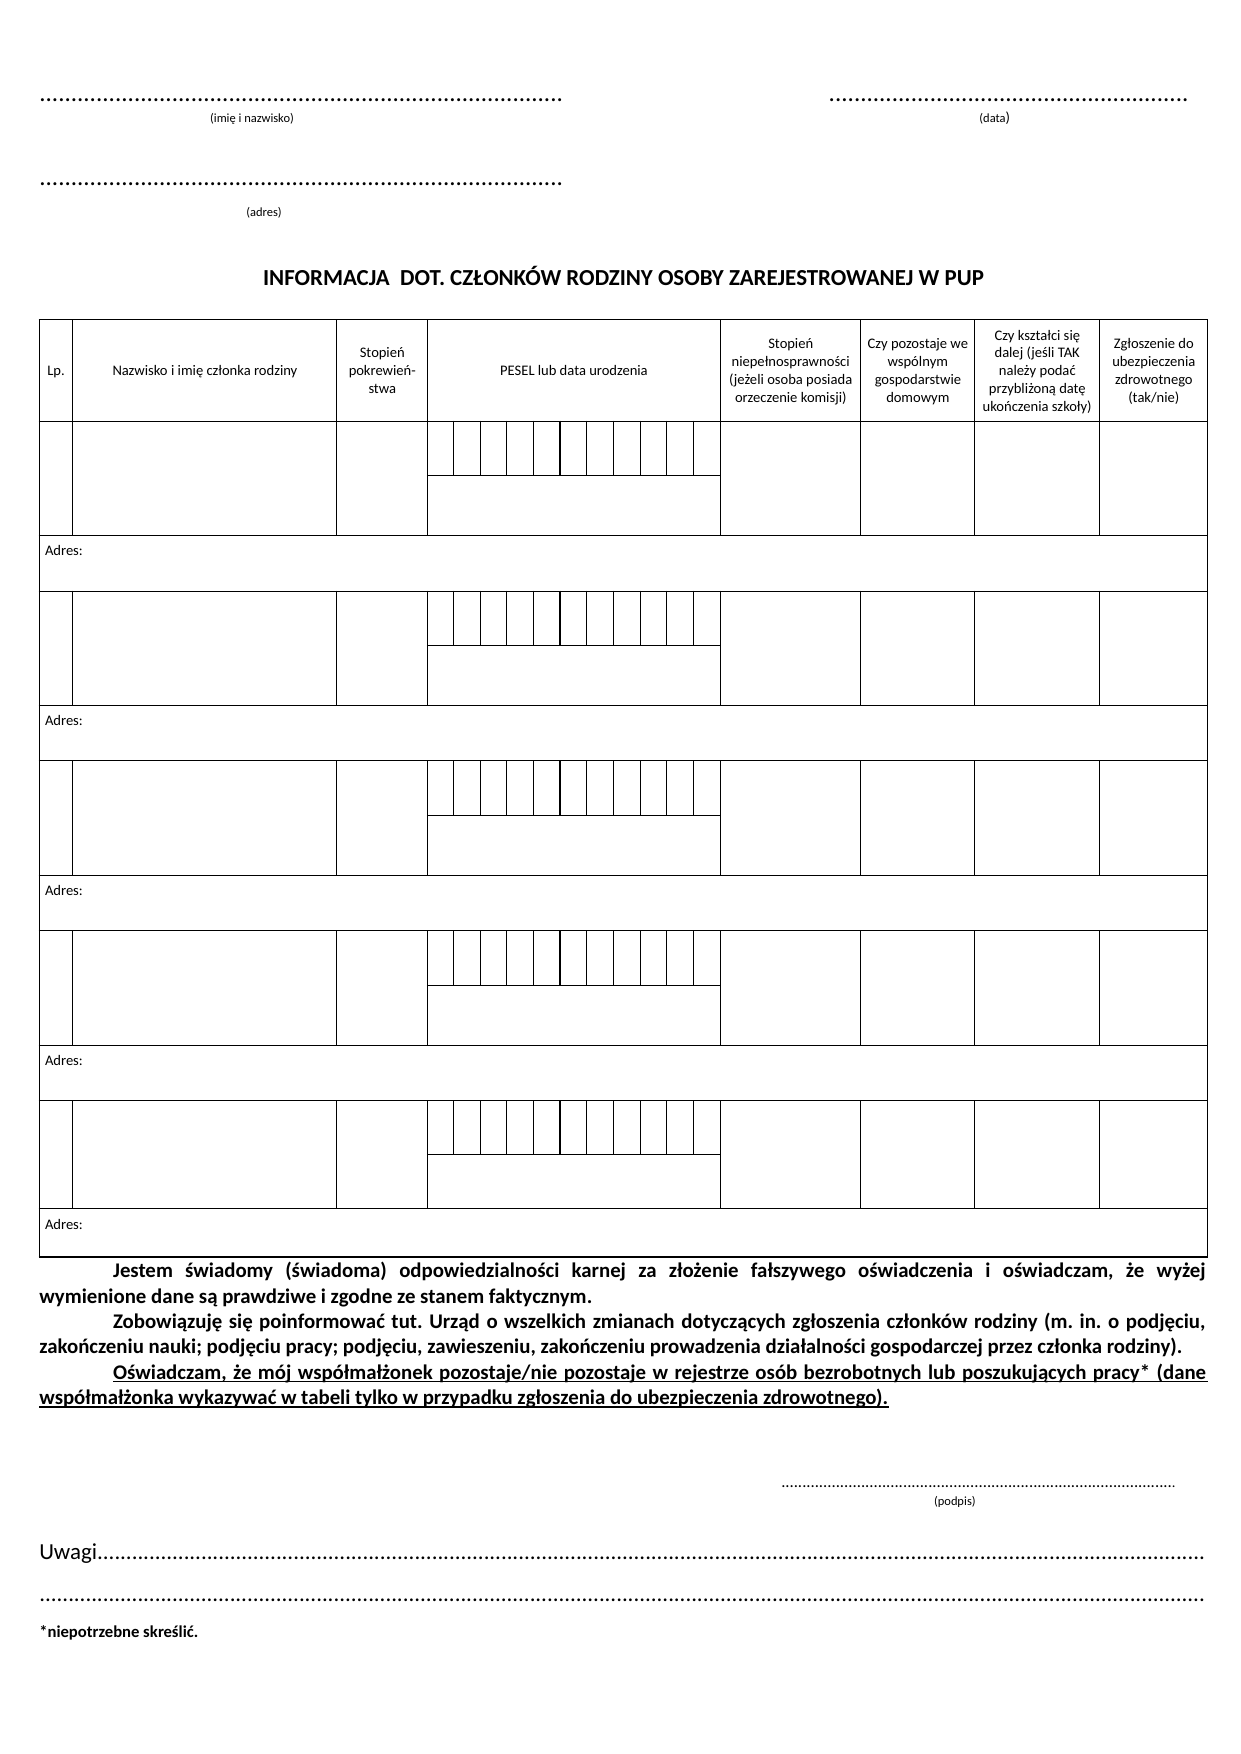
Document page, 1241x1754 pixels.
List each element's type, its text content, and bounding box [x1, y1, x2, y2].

table_cell [975, 422, 1099, 535]
table_cell [721, 422, 860, 535]
table_cell [641, 422, 666, 475]
table_cell [694, 592, 720, 645]
table_cell [1100, 1101, 1207, 1208]
table_cell [587, 1101, 613, 1154]
table_cell [614, 1101, 640, 1154]
table_cell [428, 761, 453, 815]
table_cell [861, 931, 974, 1044]
table_cell [587, 761, 613, 815]
table_cell [1100, 422, 1207, 535]
table_cell [561, 592, 586, 645]
table_cell [587, 931, 613, 985]
table_cell [428, 1155, 720, 1208]
table_header Zgłoszenie do ubezpieczenia zdrowotnego (tak/nie) [1100, 320, 1207, 421]
table_cell [587, 422, 613, 475]
text Oświadczam, że mój współmałżonek pozostaje/nie pozostaje w rejestrze osób bezrobotnych lub poszukujących pracy* (dane współmałżonka wykazywać w tabeli tylko w przypadku zgłoszenia do ubezpieczenia zdrowotnego). [39, 1359, 1208, 1410]
table_header PESEL lub data urodzenia [428, 320, 720, 421]
table_cell [337, 592, 427, 705]
table_cell [614, 761, 640, 815]
table_cell [454, 1101, 480, 1154]
text *niepotrzebne skreślić. [39, 1621, 1208, 1641]
table_cell [481, 592, 506, 645]
table_cell [40, 592, 72, 705]
text (adres) [39, 192, 1208, 222]
table_cell [454, 592, 480, 645]
table_cell [641, 592, 666, 645]
table_cell [861, 761, 974, 874]
table_cell [40, 931, 72, 1044]
table_header Czy pozostaje we wspólnym gospodarstwie domowym [861, 320, 974, 421]
table_cell [694, 422, 720, 475]
table_cell [454, 761, 480, 815]
table_header Nazwisko i imię członka rodziny [73, 320, 336, 421]
table_cell Adres: [40, 706, 1207, 760]
table_cell [428, 592, 453, 645]
text (imię i nazwisko) (data) [39, 108, 1208, 126]
table_cell [40, 422, 72, 535]
table_cell [428, 931, 453, 985]
table_cell [428, 1101, 453, 1154]
table_cell [561, 1101, 586, 1154]
table_cell [481, 1101, 506, 1154]
text Zobowiązuję się poinformować tut. Urząd o wszelkich zmianach dotyczących zgłoszenia członków rodziny (m. in. o podjęciu, zakończeniu nauki; podjęciu pracy; podjęciu, zawieszeniu, zakończeniu prowadzenia działalności gospodarczej przez członka rodziny). [39, 1308, 1208, 1359]
table_cell [337, 931, 427, 1044]
table_cell [534, 1101, 559, 1154]
table_cell [507, 1101, 533, 1154]
table_cell [975, 761, 1099, 874]
table_cell [721, 761, 860, 874]
table_cell [694, 931, 720, 985]
table_cell [1100, 761, 1207, 874]
table_header Stopień pokrewień-stwa [337, 320, 427, 421]
table_cell [667, 422, 693, 475]
table_cell [481, 931, 506, 985]
table_cell [641, 931, 666, 985]
table_cell [481, 422, 506, 475]
table_cell [428, 476, 720, 535]
table_cell [721, 1101, 860, 1208]
table_cell [975, 931, 1099, 1044]
table_cell [641, 1101, 666, 1154]
table_cell [614, 422, 640, 475]
table_cell [667, 1101, 693, 1154]
table_cell [721, 592, 860, 705]
table_cell [614, 592, 640, 645]
table_cell [454, 931, 480, 985]
table_header Stopień niepełnosprawności (jeżeli osoba posiada orzeczenie komisji) [721, 320, 860, 421]
table_cell [534, 422, 559, 475]
table_cell [561, 761, 586, 815]
table_cell [73, 592, 336, 705]
table_cell [428, 646, 720, 705]
table_cell [694, 761, 720, 815]
table_cell [73, 931, 336, 1044]
table_cell [534, 931, 559, 985]
table_cell [975, 1101, 1099, 1208]
table_cell [861, 1101, 974, 1208]
table_cell [428, 422, 453, 475]
table_cell [721, 931, 860, 1044]
table_cell [1100, 931, 1207, 1044]
table_cell [861, 422, 974, 535]
table_header Czy kształci się dalej (jeśli TAK należy podać przybliżoną datę ukończenia szkoły) [975, 320, 1099, 421]
table_cell [587, 592, 613, 645]
text ................................................................................... [39, 161, 1208, 192]
table_cell [507, 761, 533, 815]
table_cell [507, 422, 533, 475]
table_cell [507, 931, 533, 985]
table_cell [561, 931, 586, 985]
table_cell [614, 931, 640, 985]
table_cell [337, 1101, 427, 1208]
table_cell [534, 761, 559, 815]
table_cell [428, 986, 720, 1044]
table_cell Adres: [40, 536, 1207, 591]
table_cell Adres: [40, 876, 1207, 930]
table_cell [73, 1101, 336, 1208]
text INFORMACJA DOT. CZŁONKÓW RODZINY OSOBY ZAREJESTROWANEJ W PUP [39, 263, 1208, 291]
table_cell [73, 422, 336, 535]
table_cell [667, 931, 693, 985]
text .............................................................................................. (podpis) [39, 1435, 1208, 1537]
table_cell [667, 592, 693, 645]
table_cell [1100, 592, 1207, 705]
text ................................................................................... ......................................................... [39, 77, 1208, 108]
table_cell [561, 422, 586, 475]
table_cell [337, 761, 427, 874]
table_cell [454, 422, 480, 475]
table_cell [975, 592, 1099, 705]
table_cell [337, 422, 427, 535]
table_cell [481, 761, 506, 815]
text Jestem świadomy (świadoma) odpowiedzialności karnej za złożenie fałszywego oświadczenia i oświadczam, że wyżej wymienione dane są prawdziwe i zgodne ze stanem faktycznym. [39, 1258, 1208, 1308]
table_cell [641, 761, 666, 815]
text Uwagi.......................................................................................................................................................................................................................................................................................................................................................................................................... [39, 1537, 1208, 1607]
table_cell [861, 592, 974, 705]
table_cell [507, 592, 533, 645]
table_cell [428, 816, 720, 874]
table_cell Adres: [40, 1046, 1207, 1100]
table_cell [694, 1101, 720, 1154]
table_header Lp. [40, 320, 72, 421]
table_cell [40, 1101, 72, 1208]
table_cell [534, 592, 559, 645]
table_cell [73, 761, 336, 874]
table_cell [40, 761, 72, 874]
table_cell Adres: [40, 1209, 1207, 1256]
table_cell [667, 761, 693, 815]
